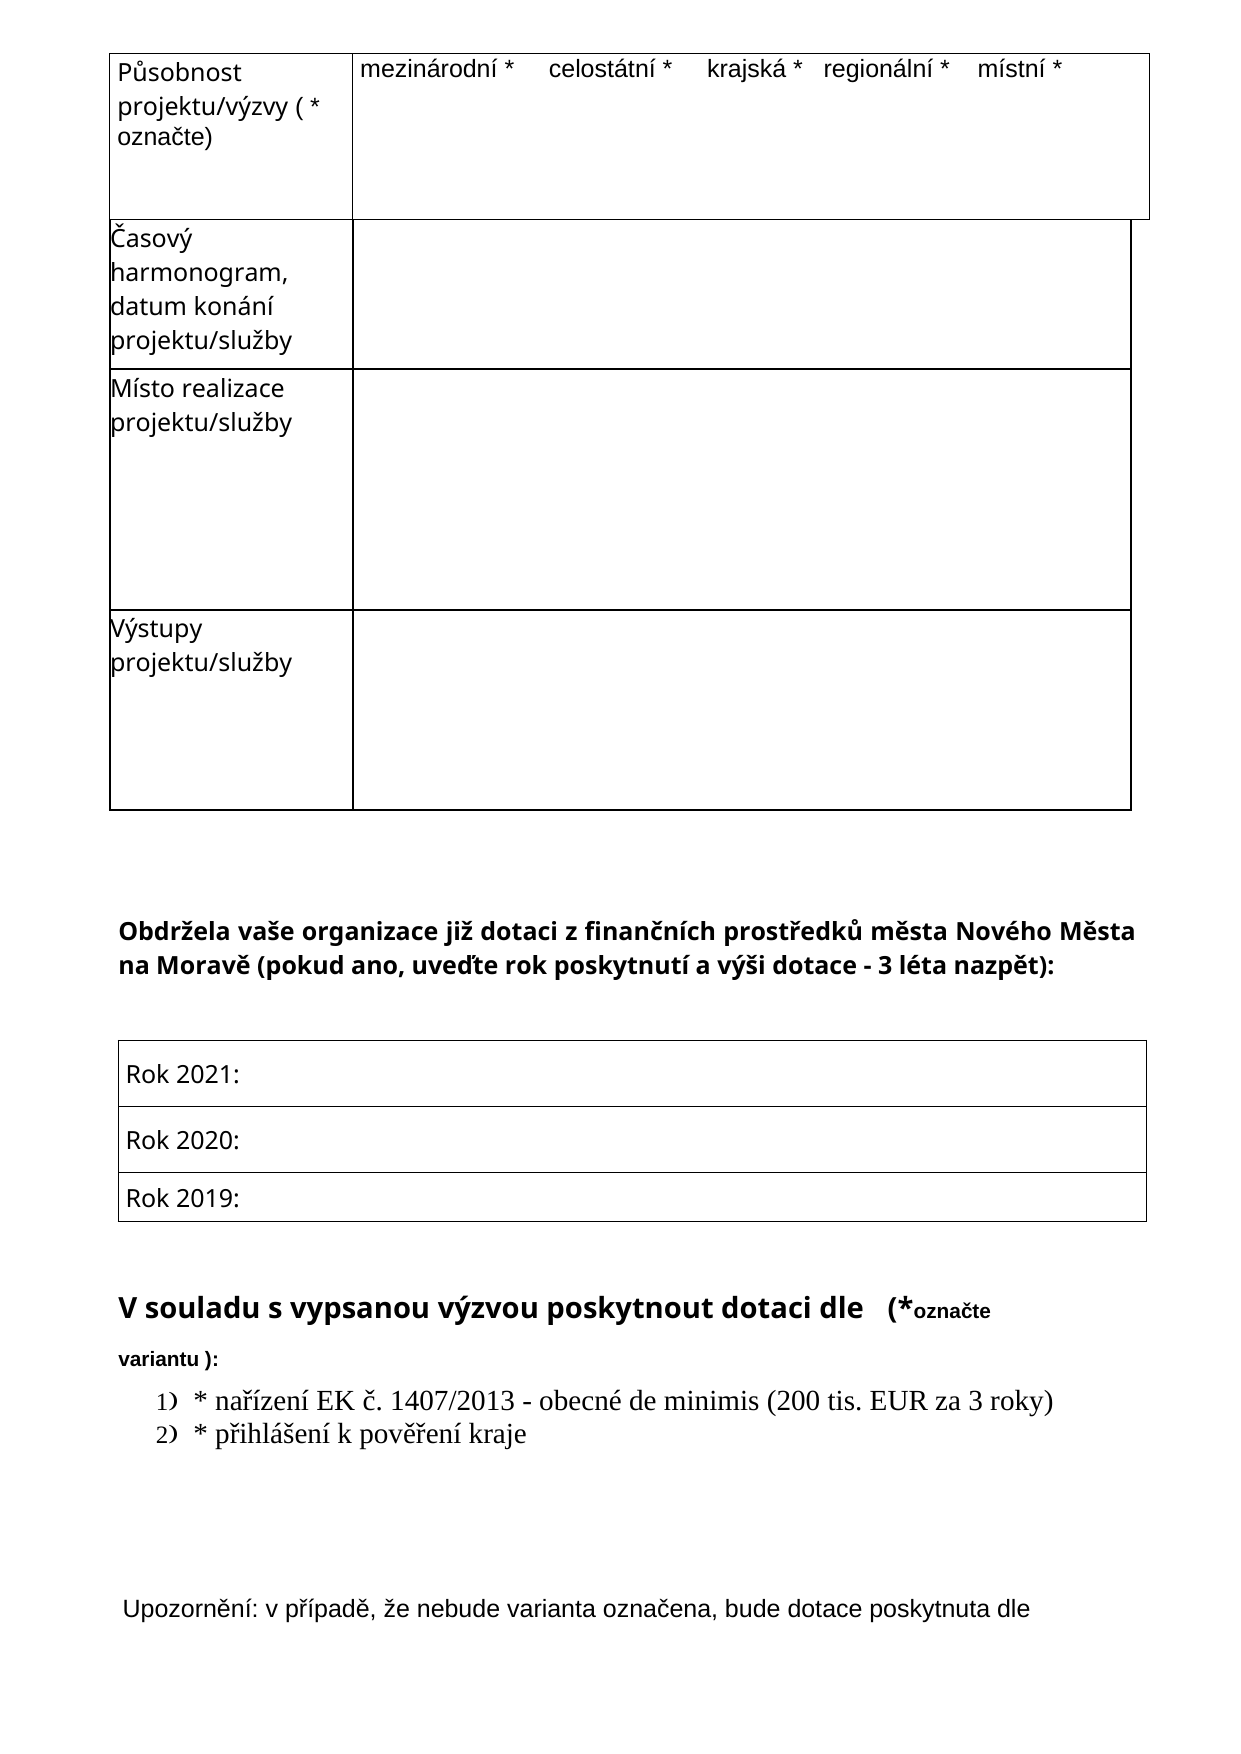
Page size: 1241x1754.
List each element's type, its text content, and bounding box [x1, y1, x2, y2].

list * nařízení EK č. 1407/2013 - obecné de minimis (200 tis. EUR za 3 roky) [156, 1383, 1137, 1416]
table_cell [1138, 220, 1142, 368]
text Obdržela vaše organizace již dotaci z finančních prostředků města Nového Města na Moravě (pokud ano, uveďte rok poskytnutí a výši dotace - 3 léta nazpět): [118, 913, 1137, 982]
table_cell [1132, 220, 1138, 368]
table_cell [354, 370, 1130, 609]
text V souladu s vypsanou výzvou poskytnout dotaci dle (*označte [118, 1287, 1137, 1327]
table_cell [1138, 609, 1142, 809]
list * přihlášení k pověření kraje [156, 1416, 1137, 1450]
table_cell Výstupy projektu/služby [111, 611, 352, 809]
text Upozornění: v případě, že nebude varianta označena, bude dotace poskytnuta dle [74, 1594, 1137, 1622]
table_cell [354, 611, 1130, 809]
table_cell Rok 2020: [119, 1107, 1146, 1172]
table_cell [1142, 609, 1149, 809]
table_header Působnost projektu/výzvy ( * označte) [110, 54, 352, 219]
table_cell Místo realizace projektu/služby [111, 370, 352, 609]
table_cell [1132, 609, 1138, 809]
table_cell [354, 220, 1130, 368]
table_cell Rok 2019: [119, 1173, 1146, 1221]
table_header Rok 2021: [119, 1041, 1146, 1106]
table_cell Časový harmonogram, datum konání projektu/služby [111, 220, 352, 368]
table_header mezinárodní * celostátní * krajská * regionální * místní * [353, 54, 1149, 219]
table_cell [1142, 368, 1149, 609]
text variantu ): [118, 1347, 1137, 1371]
table_cell [1138, 368, 1142, 609]
table_cell [1132, 368, 1138, 609]
table_cell [1142, 220, 1149, 368]
